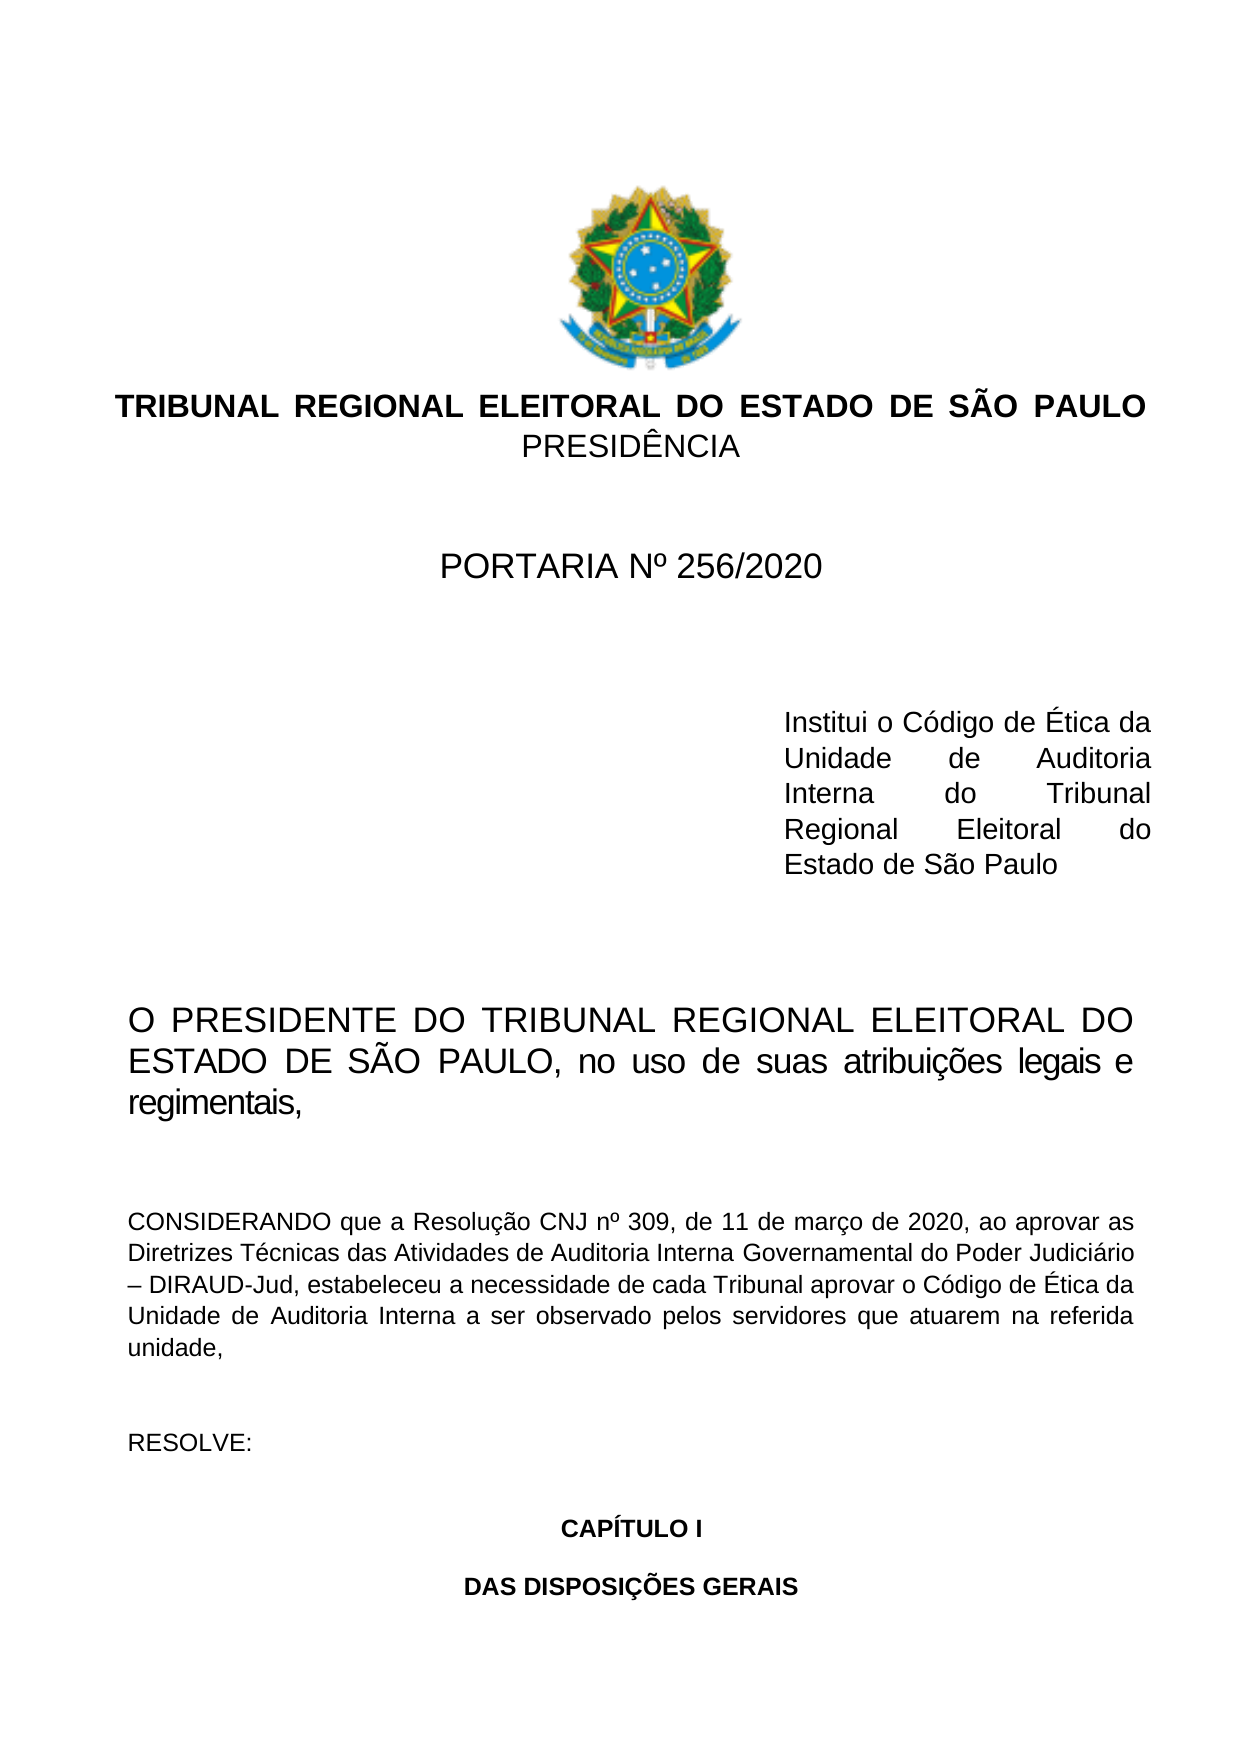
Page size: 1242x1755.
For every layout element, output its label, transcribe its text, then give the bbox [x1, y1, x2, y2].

text O PRESIDENTE DO TRIBUNAL REGIONAL ELEITORAL DO ESTADO DE SÃO PAULO, no uso de suas atribuições legais e regimentais, [128, 1000, 1134, 1122]
text PRESIDÊNCIA [99, 427, 1162, 464]
text RESOLVE: [127, 1428, 1162, 1456]
text CAPÍTULO I [100, 1514, 1162, 1543]
text TRIBUNAL REGIONAL ELEITORAL DO ESTADO DE SÃO PAULO [98, 387, 1162, 424]
picture [554, 182, 749, 375]
text PORTARIA Nº 256/2020 [99, 545, 1162, 586]
text DAS DISPOSIÇÕES GERAIS [99, 1572, 1162, 1601]
text Institui o Código de Ética da Unidade de Auditoria Interna do Tribunal Regional Eleitoral do Estado de São Paulo [783, 705, 1151, 881]
text CONSIDERANDO que a Resolução CNJ nº 309, de 11 de março de 2020, ao aprovar as Diretrizes Técnicas das Atividades de Auditoria Interna Governamental do Poder Judiciário – DIRAUD-Jud, estabeleceu a necessidade de cada Tribunal aprovar o Código de Ética da Unidade de Auditoria Interna a ser observado pelos servidores que atuarem na referida unidade, [127, 1207, 1135, 1362]
